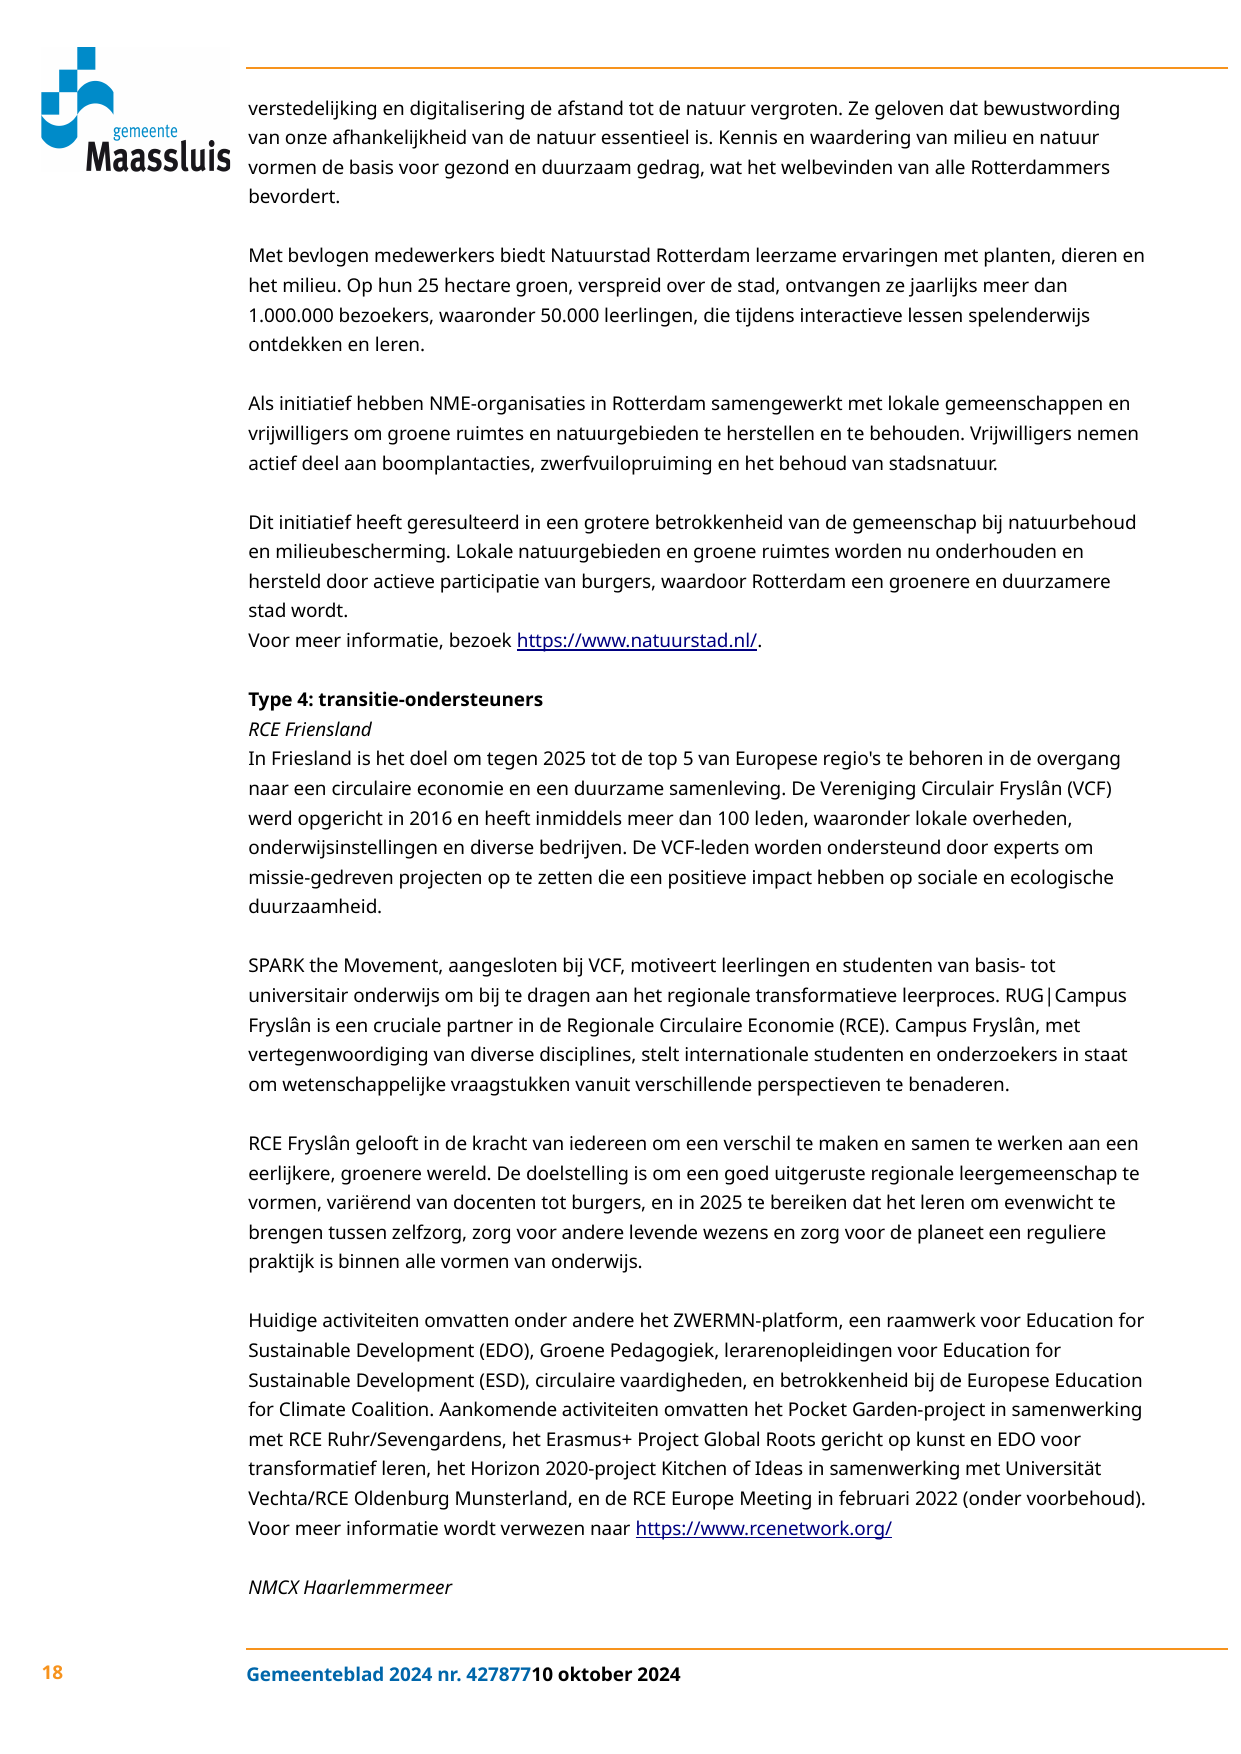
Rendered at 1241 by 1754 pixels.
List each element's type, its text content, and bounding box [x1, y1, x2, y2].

picture [41, 47, 231, 172]
text Met bevlogen medewerkers biedt Natuurstad Rotterdam leerzame ervaringen met planten, dieren en het milieu. Op hun 25 hectare groen, verspreid over de stad, ontvangen ze jaarlijks meer dan 1.000.000 bezoekers, waaronder 50.000 leerlingen, die tijdens interactieve lessen spelenderwijs ontdekken en leren. [248, 243, 1152, 357]
text verstedelijking en digitalisering de afstand tot de natuur vergroten. Ze geloven dat bewustwording van onze afhankelijkheid van de natuur essentieel is. Kennis en waardering van milieu en natuur vormen de basis voor gezond en duurzaam gedrag, wat het welbevinden van alle Rotterdammers bevordert. [248, 95, 1152, 209]
text NMCX Haarlemmermeer [248, 1574, 1152, 1600]
text In Friesland is het doel om tegen 2025 tot de top 5 van Europese regio's te behoren in de overgang naar een circulaire economie en een duurzame samenleving. De Vereniging Circulair Fryslân (VCF) werd opgericht in 2016 en heeft inmiddels meer dan 100 leden, waaronder lokale overheden, onderwijsinstellingen en diverse bedrijven. De VCF-leden worden ondersteund door experts om missie-gedreven projecten op te zetten die een positieve impact hebben op sociale en ecologische duurzaamheid. [248, 746, 1152, 919]
text Als initiatief hebben NME-organisaties in Rotterdam samengewerkt met lokale gemeenschappen en vrijwilligers om groene ruimtes en natuurgebieden te herstellen en te behouden. Vrijwilligers nemen actief deel aan boomplantacties, zwerfvuilopruiming en het behoud van stadsnatuur. [248, 391, 1152, 476]
text Voor meer informatie, bezoek https://www.natuurstad.nl/. [248, 627, 1152, 653]
text RCE Friensland [248, 716, 1152, 742]
text Dit initiatief heeft geresulteerd in een grotere betrokkenheid van de gemeenschap bij natuurbehoud en milieubescherming. Lokale natuurgebieden en groene ruimtes worden nu onderhouden en hersteld door actieve participatie van burgers, waardoor Rotterdam een groenere en duurzamere stad wordt. [248, 509, 1152, 623]
text RCE Fryslân gelooft in de kracht van iedereen om een verschil te maken en samen te werken aan een eerlijkere, groenere wereld. De doelstelling is om een goed uitgeruste regionale leergemeenschap te vormen, variërend van docenten tot burgers, en in 2025 te bereiken dat het leren om evenwicht te brengen tussen zelfzorg, zorg voor andere levende wezens en zorg voor de planeet een reguliere praktijk is binnen alle vormen van onderwijs. [248, 1130, 1152, 1274]
picture [41, 47, 77, 92]
text Voor meer informatie wordt verwezen naar https://www.rcenetwork.org/ [248, 1515, 1152, 1541]
text Type 4: transitie-ondersteuners [248, 686, 1152, 712]
text Huidige activiteiten omvatten onder andere het ZWERMN-platform, een raamwerk voor Education for Sustainable Development (EDO), Groene Pedagogiek, lerarenopleidingen voor Education for Sustainable Development (ESD), circulaire vaardigheden, en betrokkenheid bij de Europese Education for Climate Coalition. Aankomende activiteiten omvatten het Pocket Garden-project in samenwerking met RCE Ruhr/Sevengardens, het Erasmus+ Project Global Roots gericht op kunst en EDO voor transformatief leren, het Horizon 2020-project Kitchen of Ideas in samenwerking met Universität Vechta/RCE Oldenburg Munsterland, en de RCE Europe Meeting in februari 2022 (onder voorbehoud). [248, 1308, 1152, 1511]
text SPARK the Movement, aangesloten bij VCF, motiveert leerlingen en studenten van basis- tot universitair onderwijs om bij te dragen aan het regionale transformatieve leerproces. RUG|Campus Fryslân is een cruciale partner in de Regionale Circulaire Economie (RCE). Campus Fryslân, met vertegenwoordiging van diverse disciplines, stelt internationale studenten en onderzoekers in staat om wetenschappelijke vraagstukken vanuit verschillende perspectieven te benaderen. [248, 953, 1152, 1097]
